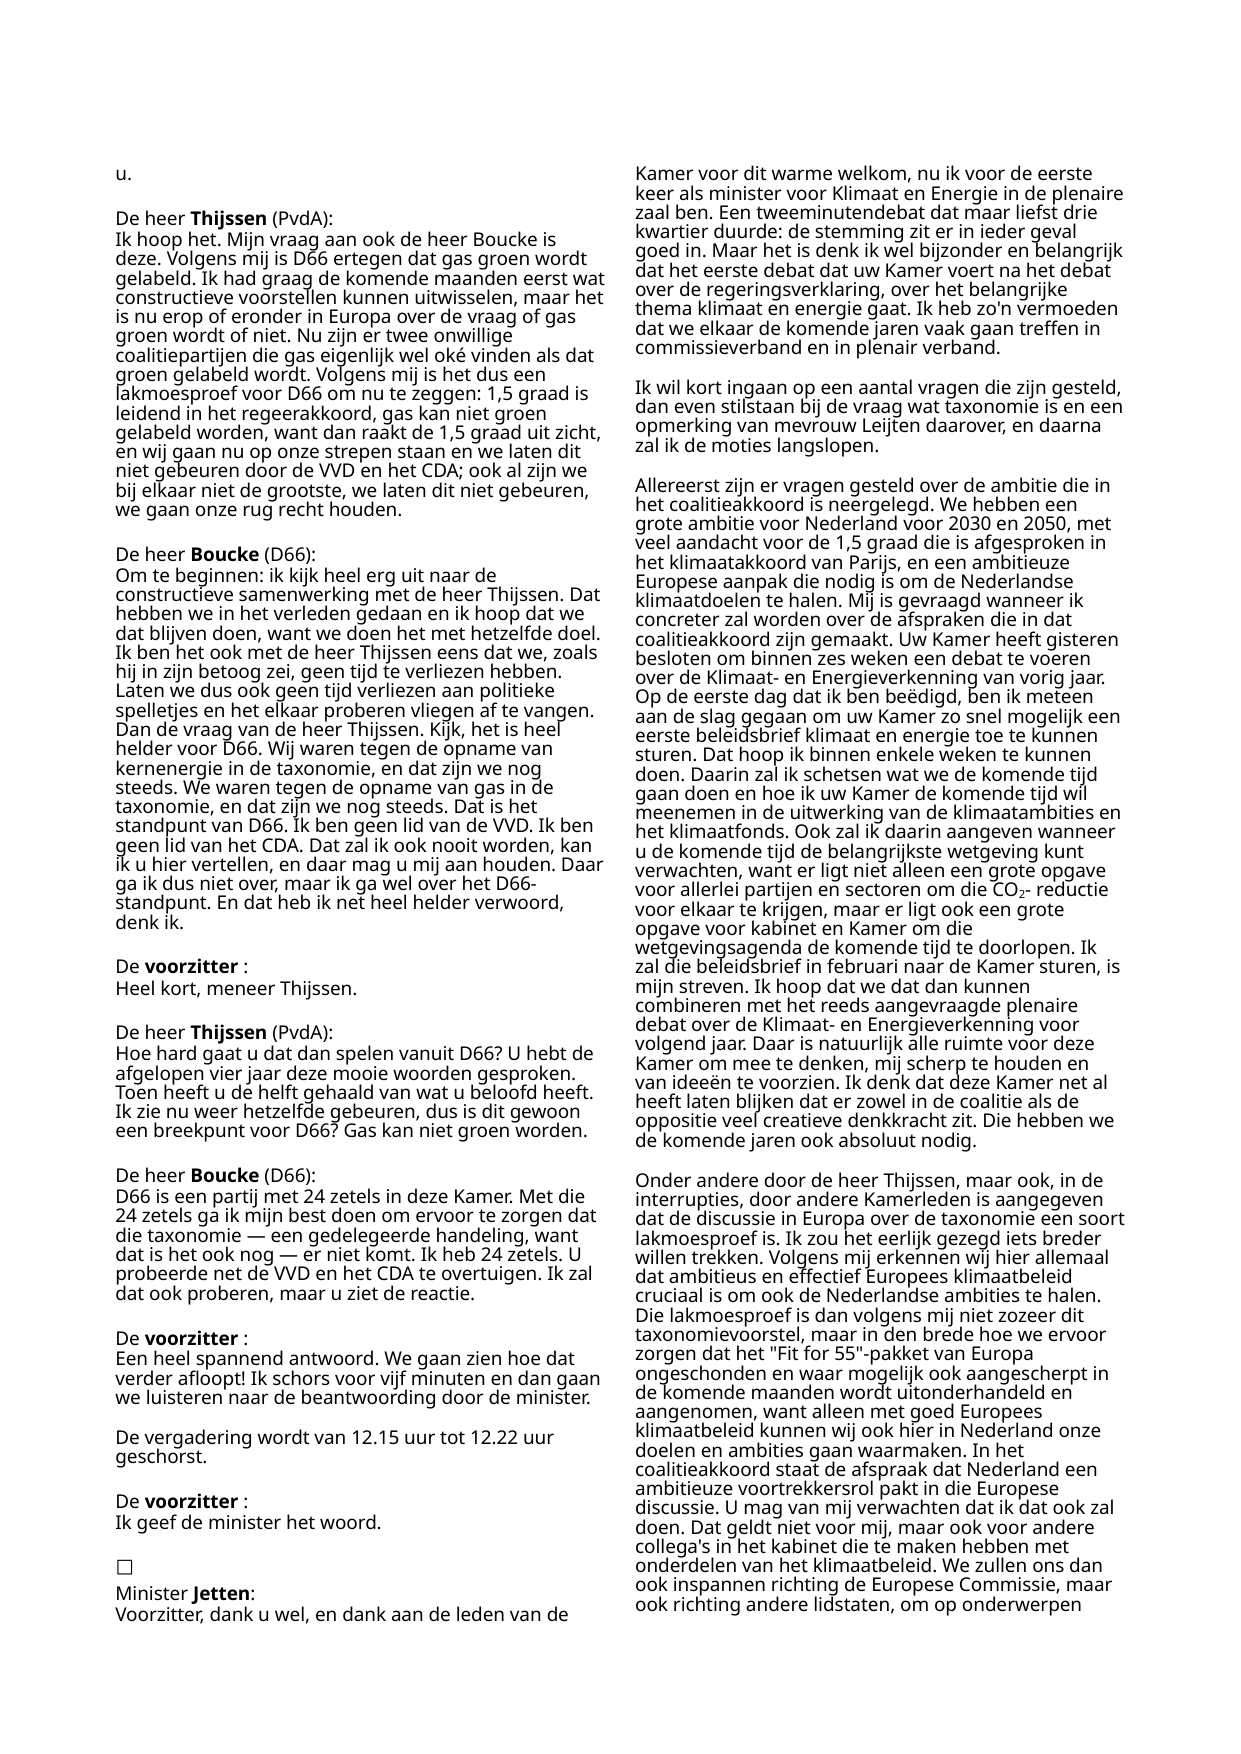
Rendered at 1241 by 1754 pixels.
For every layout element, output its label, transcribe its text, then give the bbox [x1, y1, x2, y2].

text Om te beginnen: ik kijk heel erg uit naar de constructieve samenwerking met de heer Thijssen. Dat hebben we in het verleden gedaan en ik hoop dat we dat blijven doen, want we doen het met hetzelfde doel. Ik ben het ook met de heer Thijssen eens dat we, zoals hij in zijn betoog zei, geen tijd te verliezen hebben. Laten we dus ook geen tijd verliezen aan politieke spelletjes en het elkaar proberen vliegen af te vangen. Dan de vraag van de heer Thijssen. Kijk, het is heel helder voor D66. Wij waren tegen de opname van kernenergie in de taxonomie, en dat zijn we nog steeds. We waren tegen de opname van gas in de taxonomie, en dat zijn we nog steeds. Dat is het standpunt van D66. Ik ben geen lid van de VVD. Ik ben geen lid van het CDA. Dat zal ik ook nooit worden, kan ik u hier vertellen, en daar mag u mij aan houden. Daar ga ik dus niet over, maar ik ga wel over het D66-standpunt. En dat heb ik net heel helder verwoord, denk ik. [115, 567, 605, 933]
text De heer Thijssen (PvdA): [115, 205, 605, 231]
text Een heel spannend antwoord. We gaan zien hoe dat verder afloopt! Ik schors voor vijf minuten en dan gaan we luisteren naar de beantwoording door de minister. [115, 1350, 605, 1408]
text De heer Boucke (D66): [115, 541, 605, 567]
text De voorzitter : [115, 1325, 605, 1350]
text Hoe hard gaat u dat dan spelen vanuit D66? U hebt de afgelopen vier jaar deze mooie woorden gesproken. Toen heeft u de helft gehaald van wat u beloofd heeft. Ik zie nu weer hetzelfde gebeuren, dus is dit gewoon een breekpunt voor D66? Gas kan niet groen worden. [115, 1045, 605, 1142]
text De heer Boucke (D66): [115, 1162, 605, 1188]
text Kamer voor dit warme welkom, nu ik voor de eerste keer als minister voor Klimaat en Energie in de plenaire zaal ben. Een tweeminutendebat dat maar liefst drie kwartier duurde: de stemming zit er in ieder geval goed in. Maar het is denk ik wel bijzonder en belangrijk dat het eerste debat dat uw Kamer voert na het debat over de regeringsverklaring, over het belangrijke thema klimaat en energie gaat. Ik heb zo'n vermoeden dat we elkaar de komende jaren vaak gaan treffen in commissieverband en in plenair verband. [635, 165, 1125, 358]
text Allereerst zijn er vragen gesteld over de ambitie die in het coalitieakkoord is neergelegd. We hebben een grote ambitie voor Nederland voor 2030 en 2050, met veel aandacht voor de 1,5 graad die is afgesproken in het klimaatakkoord van Parijs, en een ambitieuze Europese aanpak die nodig is om de Nederlandse klimaatdoelen te halen. Mij is gevraagd wanneer ik concreter zal worden over de afspraken die in dat coalitieakkoord zijn gemaakt. Uw Kamer heeft gisteren besloten om binnen zes weken een debat te voeren over de Klimaat- en Energieverkenning van vorig jaar. Op de eerste dag dat ik ben beëdigd, ben ik meteen aan de slag gegaan om uw Kamer zo snel mogelijk een eerste beleidsbrief klimaat en energie toe te kunnen sturen. Dat hoop ik binnen enkele weken te kunnen doen. Daarin zal ik schetsen wat we de komende tijd gaan doen en hoe ik uw Kamer de komende tijd wil meenemen in de uitwerking van de klimaatambities en het klimaatfonds. Ook zal ik daarin aangeven wanneer u de komende tijd de belangrijkste wetgeving kunt verwachten, want er ligt niet alleen een grote opgave voor allerlei partijen en sectoren om die CO2- reductie voor elkaar te krijgen, maar er ligt ook een grote opgave voor kabinet en Kamer om die wetgevingsagenda de komende tijd te doorlopen. Ik zal die beleidsbrief in februari naar de Kamer sturen, is mijn streven. Ik hoop dat we dat dan kunnen combineren met het reeds aangevraagde plenaire debat over de Klimaat- en Energieverkenning voor volgend jaar. Daar is natuurlijk alle ruimte voor deze Kamer om mee te denken, mij scherp te houden en van ideeën te voorzien. Ik denk dat deze Kamer net al heeft laten blijken dat er zowel in de coalitie als de oppositie veel creatieve denkkracht zit. Die hebben we de komende jaren ook absoluut nodig. [635, 477, 1125, 1151]
text Onder andere door de heer Thijssen, maar ook, in de interrupties, door andere Kamerleden is aangegeven dat de discussie in Europa over de taxonomie een soort lakmoesproef is. Ik zou het eerlijk gezegd iets breder willen trekken. Volgens mij erkennen wij hier allemaal dat ambitieus en effectief Europees klimaatbeleid cruciaal is om ook de Nederlandse ambities te halen. Die lakmoesproef is dan volgens mij niet zozeer dit taxonomievoorstel, maar in den brede hoe we ervoor zorgen dat het "Fit for 55"-pakket van Europa ongeschonden en waar mogelijk ook aangescherpt in de komende maanden wordt uitonderhandeld en aangenomen, want alleen met goed Europees klimaatbeleid kunnen wij ook hier in Nederland onze doelen en ambities gaan waarmaken. In het coalitieakkoord staat de afspraak dat Nederland een ambitieuze voortrekkersrol pakt in die Europese discussie. U mag van mij verwachten dat ik dat ook zal doen. Dat geldt niet voor mij, maar ook voor andere collega's in het kabinet die te maken hebben met onderdelen van het klimaatbeleid. We zullen ons dan ook inspannen richting de Europese Commissie, maar ook richting andere lidstaten, om op onderwerpen [635, 1172, 1125, 1615]
text Heel kort, meneer Thijssen. [115, 979, 605, 999]
text Minister Jetten: [115, 1580, 605, 1606]
text Ik geef de minister het woord. [115, 1514, 605, 1533]
text De vergadering wordt van 12.15 uur tot 12.22 uur geschorst. [115, 1429, 605, 1468]
text D66 is een partij met 24 zetels in deze Kamer. Met die 24 zetels ga ik mijn best doen om ervoor te zorgen dat die taxonomie — een gedelegeerde handeling, want dat is het ook nog — er niet komt. Ik heb 24 zetels. U probeerde net de VVD en het CDA te overtuigen. Ik zal dat ook proberen, maar u ziet de reactie. [115, 1188, 605, 1304]
text Voorzitter, dank u wel, en dank aan de leden van de [115, 1606, 605, 1625]
text Ik wil kort ingaan op een aantal vragen die zijn gesteld, dan even stilstaan bij de vraag wat taxonomie is en een opmerking van mevrouw Leijten daarover, en daarna zal ik de moties langslopen. [635, 379, 1125, 456]
text ⬜ [115, 1554, 605, 1580]
text u. [115, 165, 605, 184]
text De voorzitter : [115, 1488, 605, 1514]
text Ik hoop het. Mijn vraag aan ook de heer Boucke is deze. Volgens mij is D66 ertegen dat gas groen wordt gelabeld. Ik had graag de komende maanden eerst wat constructieve voorstellen kunnen uitwisselen, maar het is nu erop of eronder in Europa over de vraag of gas groen wordt of niet. Nu zijn er twee onwillige coalitiepartijen die gas eigenlijk wel oké vinden als dat groen gelabeld wordt. Volgens mij is het dus een lakmoesproef voor D66 om nu te zeggen: 1,5 graad is leidend in het regeerakkoord, gas kan niet groen gelabeld worden, want dan raakt de 1,5 graad uit zicht, en wij gaan nu op onze strepen staan en we laten dit niet gebeuren door de VVD en het CDA; ook al zijn we bij elkaar niet de grootste, we laten dit niet gebeuren, we gaan onze rug recht houden. [115, 231, 605, 520]
text De voorzitter : [115, 954, 605, 979]
text De heer Thijssen (PvdA): [115, 1019, 605, 1045]
